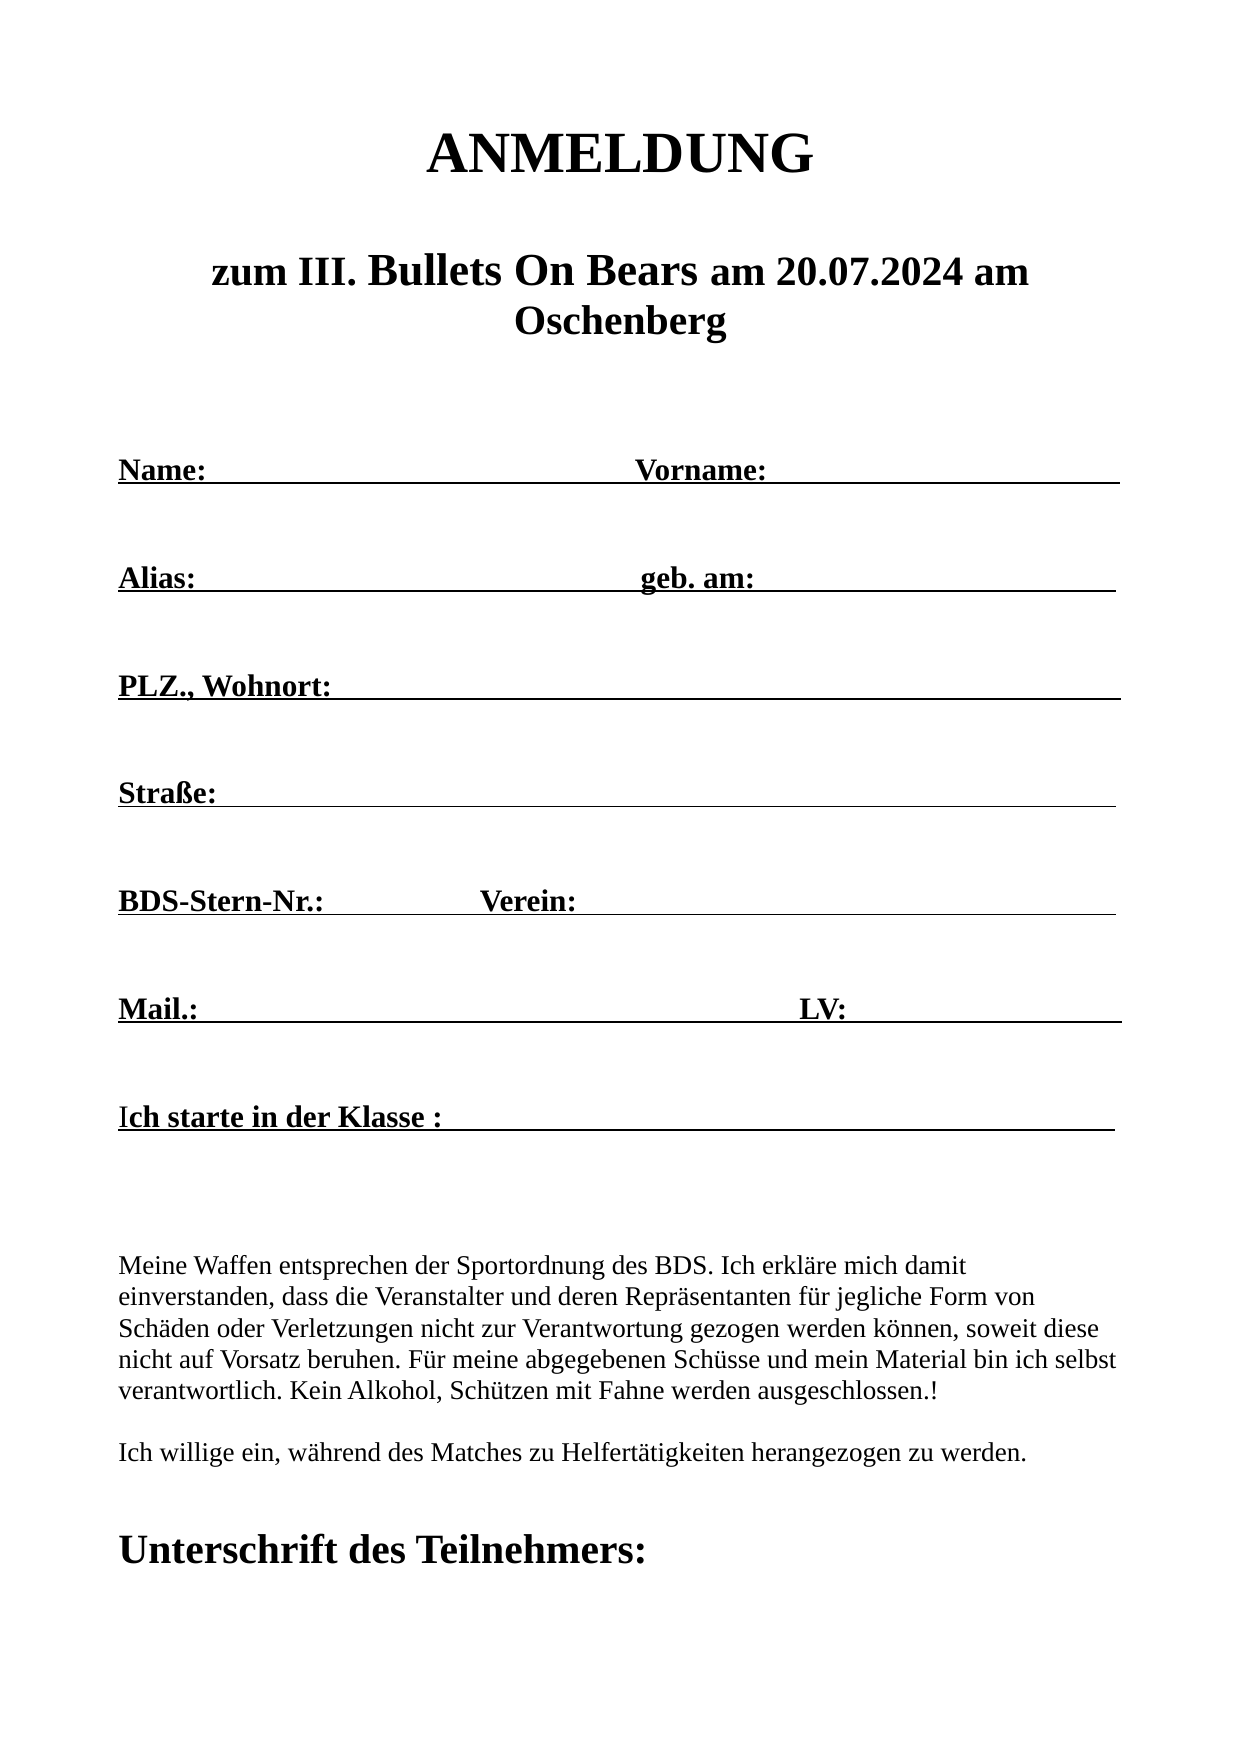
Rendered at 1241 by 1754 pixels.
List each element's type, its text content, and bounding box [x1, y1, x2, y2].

text Ich starte in der Klasse : [118, 1098, 1122, 1134]
text Unterschrift des Teilnehmers: [118, 1525, 1122, 1573]
text Alias: geb. am: [118, 559, 1122, 595]
text BDS-Stern-Nr.: Verein: [118, 882, 1122, 918]
text ANMELDUNG [118, 118, 1122, 185]
text Straße: [118, 774, 1122, 811]
text Meine Waffen entsprechen der Sportordnung des BDS. Ich erkläre mich damit einverstanden, dass die Veranstalter und deren Repräsentanten für jegliche Form von Schäden oder Verletzungen nicht zur Verantwortung gezogen werden können, soweit diese nicht auf Vorsatz beruhen. Für meine abgegebenen Schüsse und mein Material bin ich selbst verantwortlich. Kein Alkohol, Schützen mit Fahne werden ausgeschlossen.! [118, 1249, 1122, 1405]
text zum III. Bullets On Bears am 20.07.2024 am Oschenberg [118, 243, 1122, 343]
text Ich willige ein, während des Matches zu Helfertätigkeiten herangezogen zu werden. [118, 1436, 1122, 1467]
text PLZ., Wohnort: [118, 667, 1122, 703]
text Name: Vorname: [118, 451, 1122, 487]
text Mail.: LV: [118, 990, 1122, 1021]
